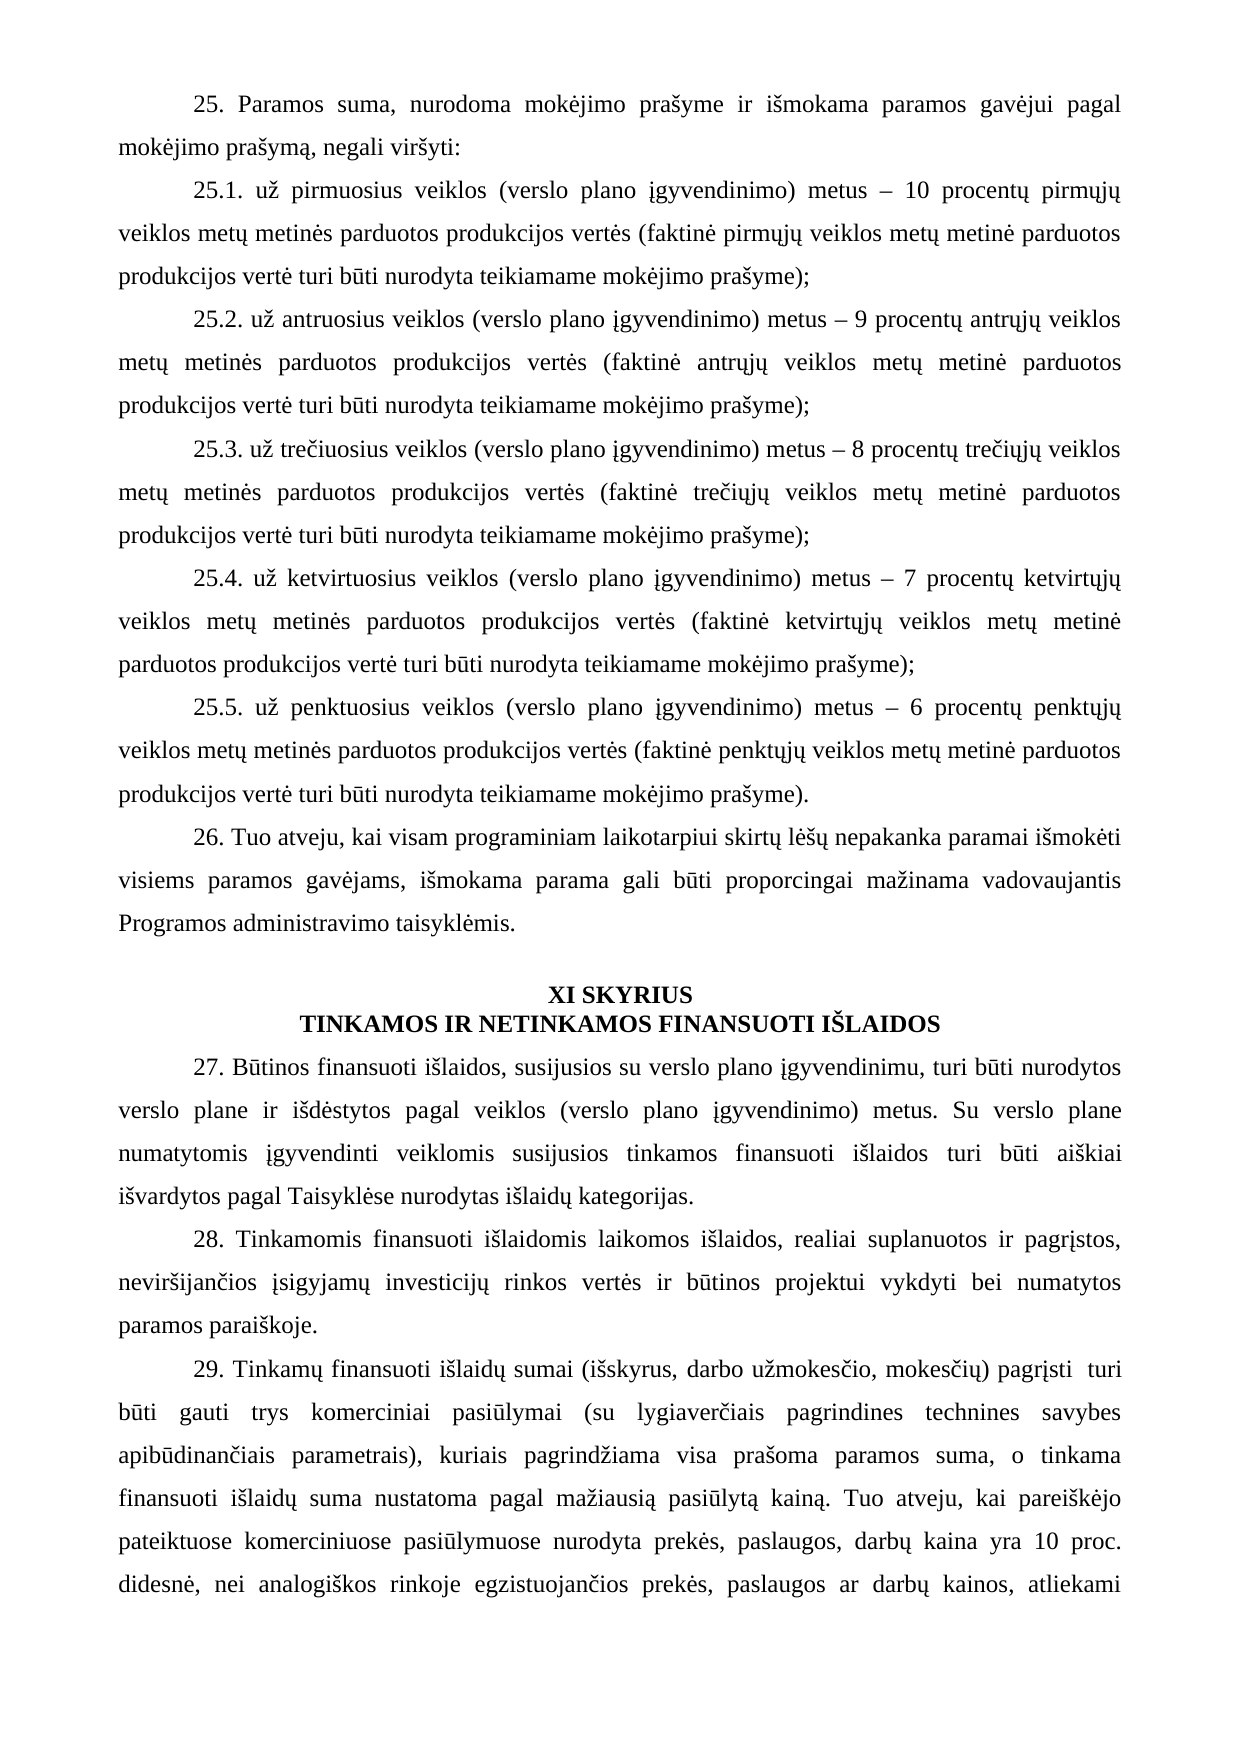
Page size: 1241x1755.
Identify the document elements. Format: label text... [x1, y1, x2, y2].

text 25.1. už pirmuosius veiklos (verslo plano įgyvendinimo) metus – 10 procentų pirmųjų veiklos metų metinės parduotos produkcijos vertės (faktinė pirmųjų veiklos metų metinė parduotos produkcijos vertė turi būti nurodyta teikiamame mokėjimo prašyme); [118, 175, 1122, 290]
text 28. Tinkamomis finansuoti išlaidomis laikomos išlaidos, realiai suplanuotos ir pagrįstos, neviršijančios įsigyjamų investicijų rinkos vertės ir būtinos projektui vykdyti bei numatytos paramos paraiškoje. [118, 1224, 1122, 1339]
text 25.5. už penktuosius veiklos (verslo plano įgyvendinimo) metus – 6 procentų penktųjų veiklos metų metinės parduotos produkcijos vertės (faktinė penktųjų veiklos metų metinė parduotos produkcijos vertė turi būti nurodyta teikiamame mokėjimo prašyme). [118, 692, 1122, 807]
text 27. Būtinos finansuoti išlaidos, susijusios su verslo plano įgyvendinimu, turi būti nurodytos verslo plane ir išdėstytos pagal veiklos (verslo plano įgyvendinimo) metus. Su verslo plane numatytomis įgyvendinti veiklomis susijusios tinkamos finansuoti išlaidos turi būti aiškiai išvardytos pagal Taisyklėse nurodytas išlaidų kategorijas. [118, 1052, 1122, 1210]
text 25. Paramos suma, nurodoma mokėjimo prašyme ir išmokama paramos gavėjui pagal mokėjimo prašymą, negali viršyti: [118, 89, 1122, 161]
text 25.3. už trečiuosius veiklos (verslo plano įgyvendinimo) metus – 8 procentų trečiųjų veiklos metų metinės parduotos produkcijos vertės (faktinė trečiųjų veiklos metų metinė parduotos produkcijos vertė turi būti nurodyta teikiamame mokėjimo prašyme); [118, 434, 1122, 549]
text TINKAMOS IR NETINKAMOS FINANSUOTI IŠLAIDOS [118, 1009, 1122, 1037]
text XI SKYRIUS [118, 980, 1122, 1009]
text 26. Tuo atveju, kai visam programiniam laikotarpiui skirtų lėšų nepakanka paramai išmokėti visiems paramos gavėjams, išmokama parama gali būti proporcingai mažinama vadovaujantis Programos administravimo taisyklėmis. [118, 822, 1122, 937]
text 25.2. už antruosius veiklos (verslo plano įgyvendinimo) metus – 9 procentų antrųjų veiklos metų metinės parduotos produkcijos vertės (faktinė antrųjų veiklos metų metinė parduotos produkcijos vertė turi būti nurodyta teikiamame mokėjimo prašyme); [118, 304, 1122, 419]
text 29. Tinkamų finansuoti išlaidų sumai (išskyrus, darbo užmokesčio, mokesčių) pagrįsti turi būti gauti trys komerciniai pasiūlymai (su lygiaverčiais pagrindines technines savybes apibūdinančiais parametrais), kuriais pagrindžiama visa prašoma paramos suma, o tinkama finansuoti išlaidų suma nustatoma pagal mažiausią pasiūlytą kainą. Tuo atveju, kai pareiškėjo pateiktuose komerciniuose pasiūlymuose nurodyta prekės, paslaugos, darbų kaina yra 10 proc. didesnė, nei analogiškos rinkoje egzistuojančios prekės, paslaugos ar darbų kainos, atliekami [118, 1354, 1122, 1598]
text 25.4. už ketvirtuosius veiklos (verslo plano įgyvendinimo) metus – 7 procentų ketvirtųjų veiklos metų metinės parduotos produkcijos vertės (faktinė ketvirtųjų veiklos metų metinė parduotos produkcijos vertė turi būti nurodyta teikiamame mokėjimo prašyme); [118, 563, 1122, 678]
